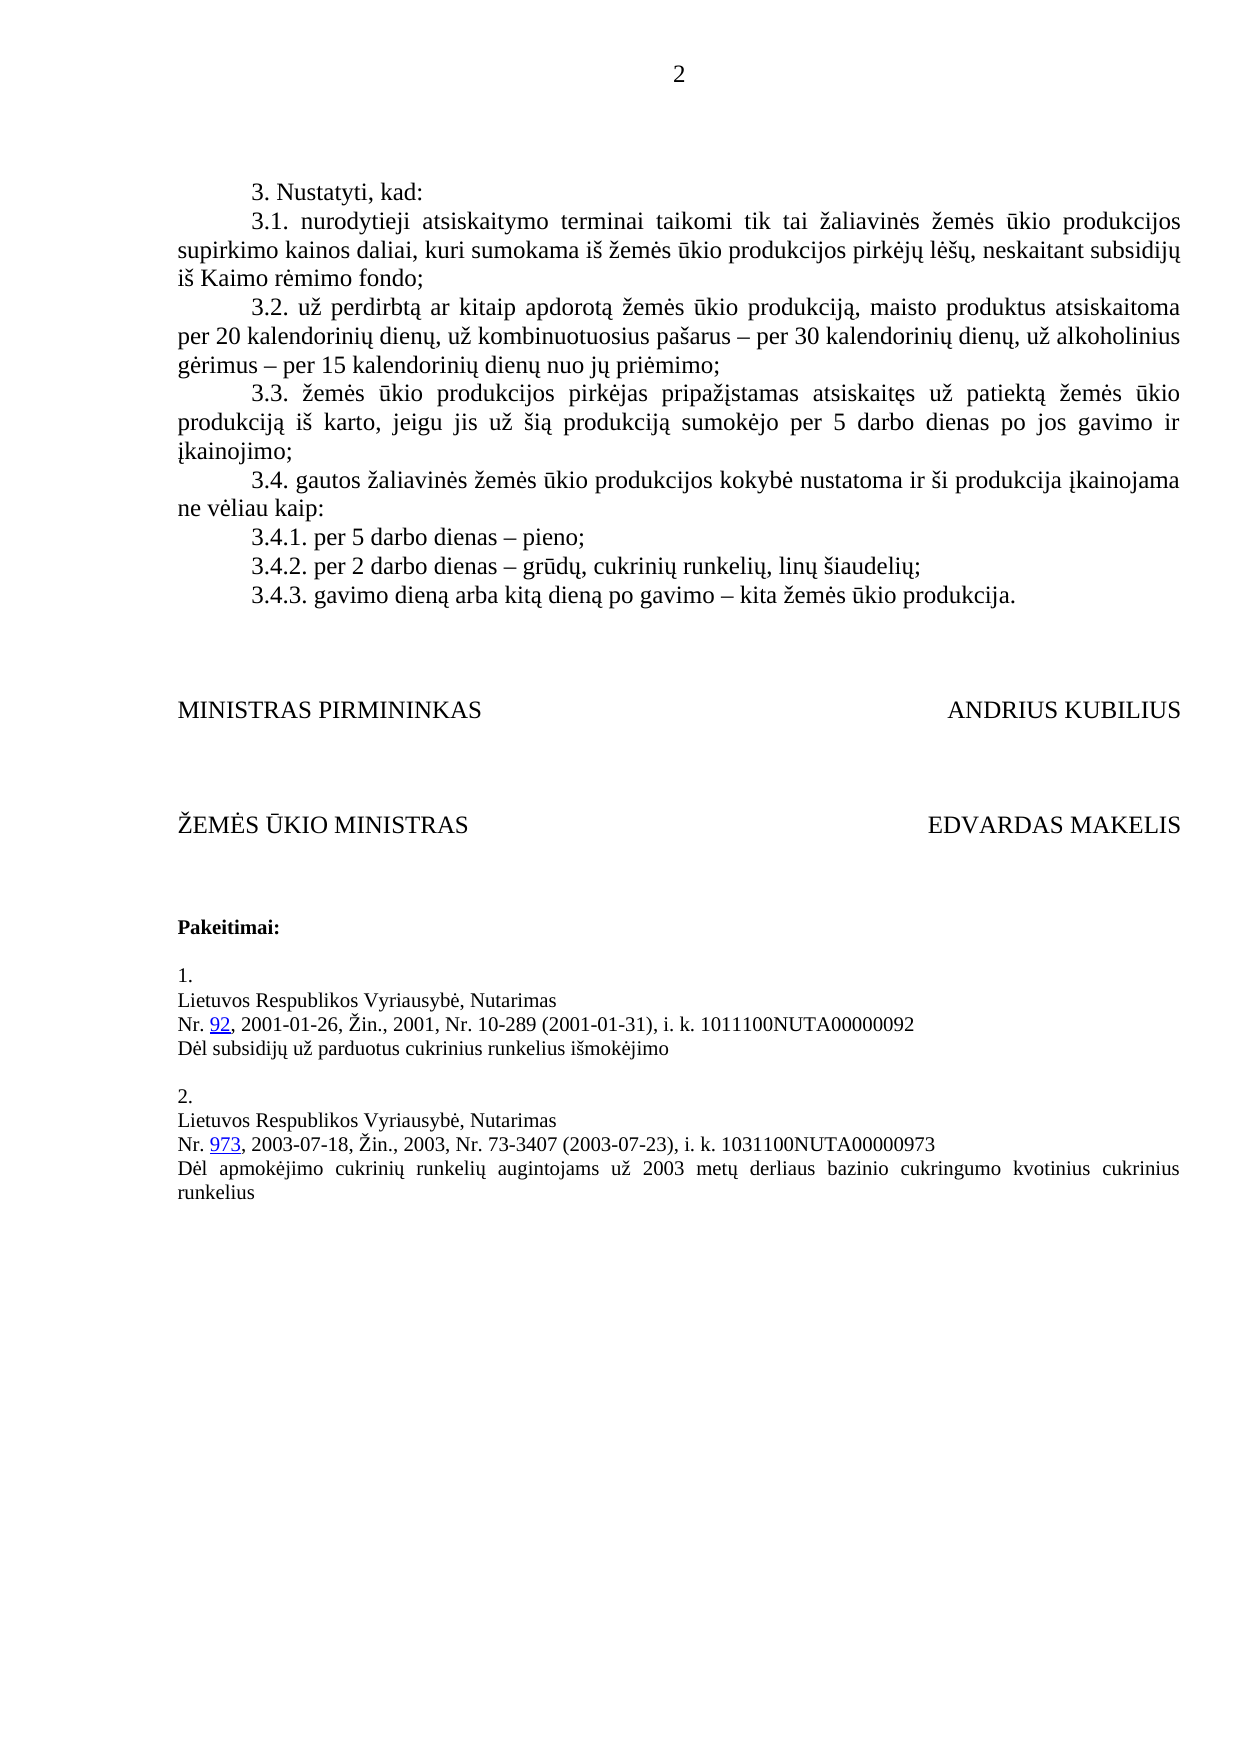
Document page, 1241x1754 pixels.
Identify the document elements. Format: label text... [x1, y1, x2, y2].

text 3. Nustatyti, kad: [177, 177, 1181, 206]
text Pakeitimai: [177, 915, 1181, 939]
text 3.4.1. per 5 darbo dienas – pieno; [177, 522, 1181, 551]
text 3.4.3. gavimo dieną arba kitą dieną po gavimo – kita žemės ūkio produkcija. [177, 580, 1181, 608]
text Dėl apmokėjimo cukrinių runkelių augintojams už 2003 metų derliaus bazinio cukringumo kvotinius cukrinius runkelius [177, 1156, 1181, 1204]
text 3.4.2. per 2 darbo dienas – grūdų, cukrinių runkelių, linų šiaudelių; [177, 551, 1181, 580]
text 3.1. nurodytieji atsiskaitymo terminai taikomi tik tai žaliavinės žemės ūkio produkcijos supirkimo kainos daliai, kuri sumokama iš žemės ūkio produkcijos pirkėjų lėšų, neskaitant subsidijų iš Kaimo rėmimo fondo; [177, 206, 1181, 292]
text Dėl subsidijų už parduotus cukrinius runkelius išmokėjimo [177, 1036, 1181, 1060]
text Lietuvos Respublikos Vyriausybė, Nutarimas [177, 1108, 1181, 1132]
text Lietuvos Respublikos Vyriausybė, Nutarimas [177, 987, 1181, 1012]
text 3.4. gautos žaliavinės žemės ūkio produkcijos kokybė nustatoma ir ši produkcija įkainojama ne vėliau kaip: [177, 465, 1181, 522]
text MINISTRAS PIRMININKAS ANDRIUS KUBILIUS [177, 695, 1181, 723]
text 3.2. už perdirbtą ar kitaip apdorotą žemės ūkio produkciją, maisto produktus atsiskaitoma per 20 kalendorinių dienų, už kombinuotuosius pašarus – per 30 kalendorinių dienų, už alkoholinius gėrimus – per 15 kalendorinių dienų nuo jų priėmimo; [177, 292, 1181, 378]
text 2. [177, 1084, 1181, 1108]
text 1. [177, 963, 1181, 987]
text 3.3. žemės ūkio produkcijos pirkėjas pripažįstamas atsiskaitęs už patiektą žemės ūkio produkciją iš karto, jeigu jis už šią produkciją sumokėjo per 5 darbo dienas po jos gavimo ir įkainojimo; [177, 378, 1181, 465]
text ŽEMĖS ŪKIO MINISTRAS EDVARDAS MAKELIS [177, 810, 1181, 838]
text Nr. 92, 2001-01-26, Žin., 2001, Nr. 10-289 (2001-01-31), i. k. 1011100NUTA00000092 [177, 1012, 1181, 1036]
text Nr. 973, 2003-07-18, Žin., 2003, Nr. 73-3407 (2003-07-23), i. k. 1031100NUTA00000973 [177, 1132, 1181, 1156]
